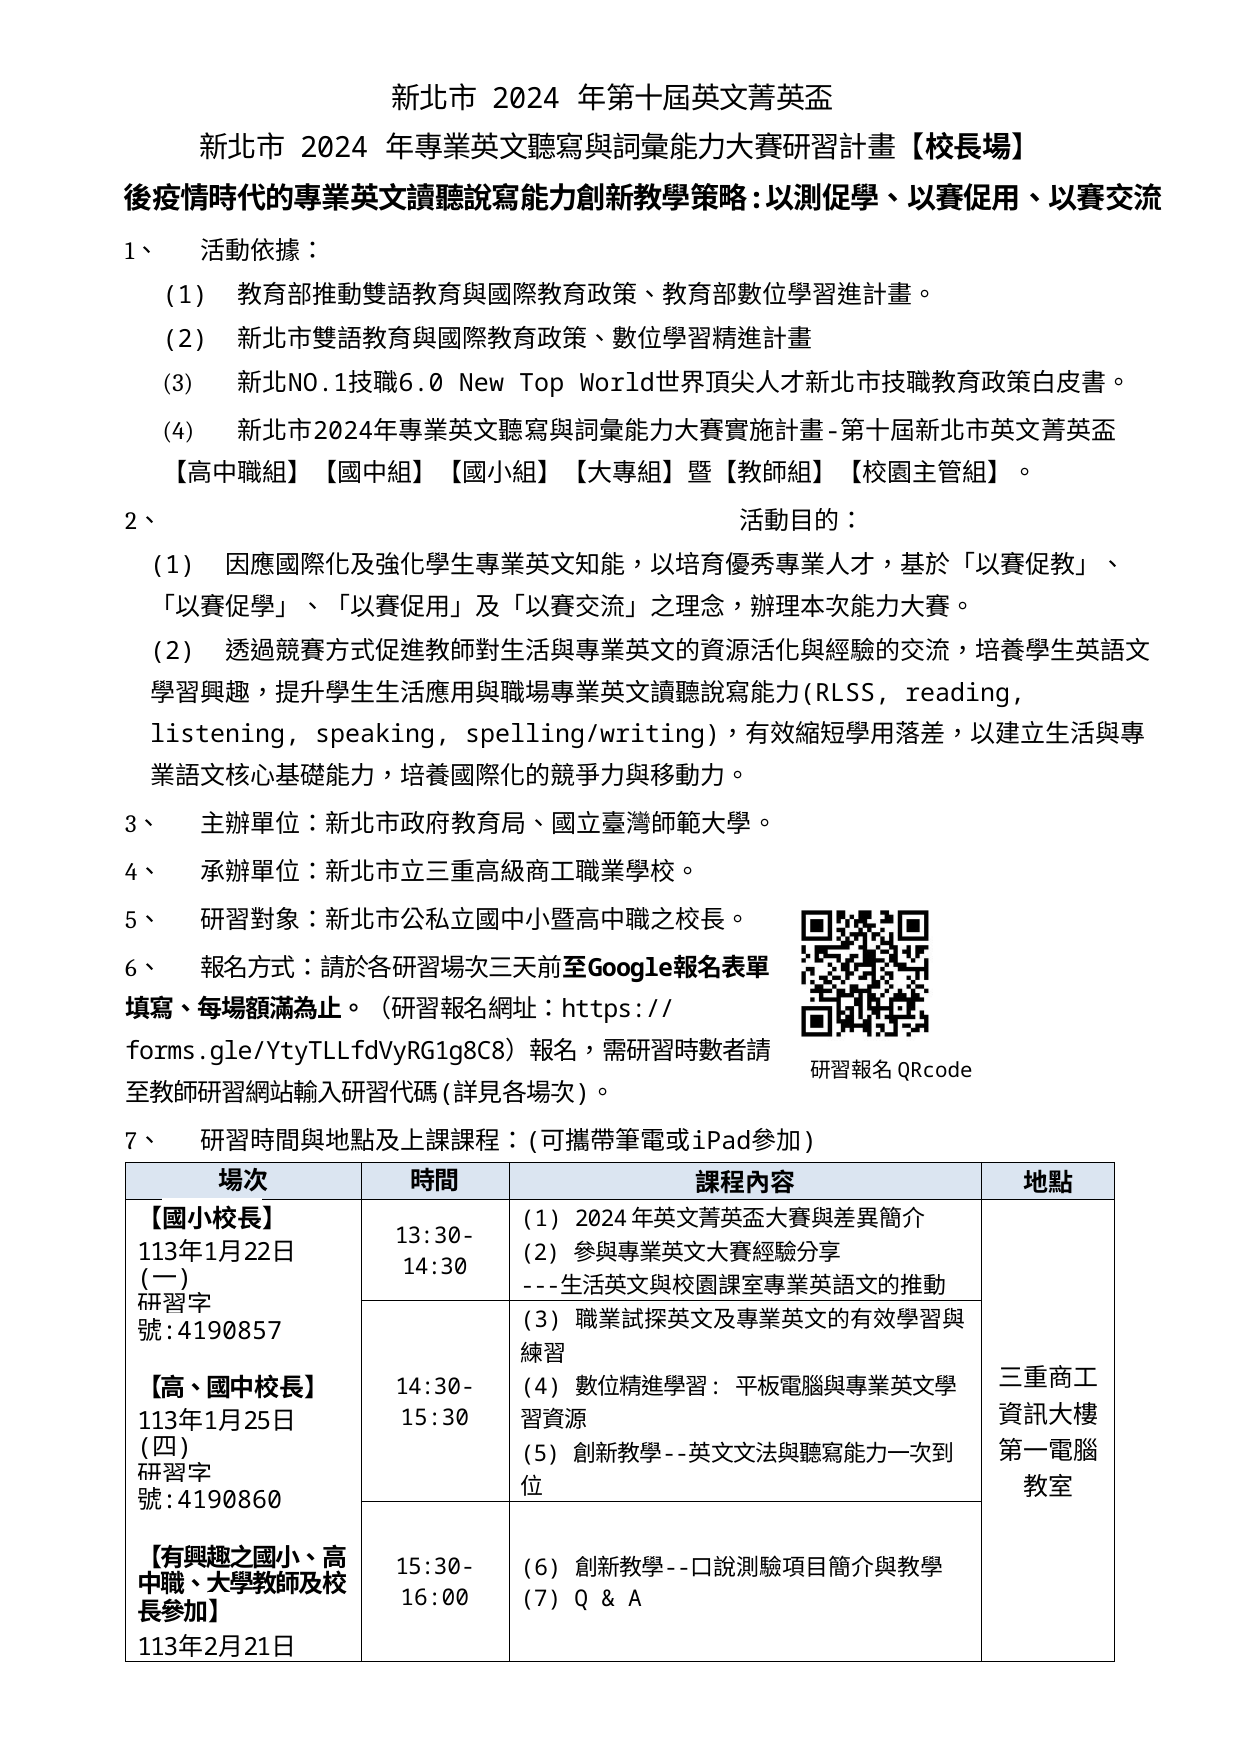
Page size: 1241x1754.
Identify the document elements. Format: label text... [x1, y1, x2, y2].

list 研習報名QRcode [785, 893, 1001, 1084]
list 活動依據： [125, 230, 1165, 266]
list 研習對象：新北市公私立國中小暨高中職之校長。 [125, 899, 770, 936]
list 報名方式：請於各研習場次三天前至Google報名表單填寫、每場額滿為止。（研習報名網址：https://forms.gle/YtyTLLfdVyRG1g8C8）報名，需研習時數者請至教師研習網站輸入研習代碼(詳見各場次)。 [125, 947, 784, 1108]
table_cell 【國小校長】 113年1月22日(一) 研習字號:4190857 【高、國中校長】 113年1月25日(四) 研習字號:4190860 【有興趣之國小、高中職、大學教師及校長參加】 113年2月21日 [126, 1200, 361, 1661]
table_header 地點 [982, 1163, 1114, 1199]
text 新北市 2024 年專業英文聽寫與詞彙能力大賽研習計畫【校長場】 [75, 124, 1165, 166]
list 活動目的： [125, 500, 1165, 537]
list 主辦單位：新北市政府教育局、國立臺灣師範大學。 [125, 803, 1165, 840]
text 新北市 2024 年第十屆英文菁英盃 [60, 75, 1165, 117]
table_cell 14:30-15:30 [362, 1301, 509, 1501]
list 教育部推動雙語教育與國際教育政策、教育部數位學習進計畫。 [162, 274, 1165, 311]
list 承辦單位：新北市立三重高級商工職業學校。 [125, 851, 1165, 1104]
table_cell (6) 創新教學--口說測驗項目簡介與教學 (7) Q & A [510, 1502, 981, 1661]
list 透過競賽方式促進教師對生活與專業英文的資源活化與經驗的交流，培養學生英語文學習興趣，提升學生生活應用與職場專業英文讀聽說寫能力(RLSS, reading, listening, speaking, spelling/writing)，有效縮短學用落差，以建立生活與專業語文核心基礎能力，培養國際化的競爭力與移動力。 [150, 631, 1165, 792]
table_cell (1) 2024年英文菁英盃大賽與差異簡介 (2) 參與專業英文大賽經驗分享 ---生活英文與校園課室專業英語文的推動 [510, 1200, 981, 1300]
list 研習時間與地點及上課課程：(可攜帶筆電或iPad參加) [125, 1120, 1165, 1156]
list 新北市雙語教育與國際教育政策、數位學習精進計畫 [162, 319, 1165, 355]
table_cell 15:30-16:00 [362, 1502, 509, 1661]
list 新北NO.1技職6.0 New Top World世界頂尖人才新北市技職教育政策白皮書。 [162, 363, 1165, 399]
table_header 場次 [126, 1163, 361, 1199]
text 後疫情時代的專業英文讀聽說寫能力創新教學策略:以測促學、以賽促用、以賽交流 [1, 175, 1240, 217]
table_header 課程內容 [510, 1163, 981, 1199]
table_cell 13:30-14:30 [362, 1200, 509, 1300]
list 因應國際化及強化學生專業英文知能，以培育優秀專業人才，基於「以賽促教」、「以賽促學」、「以賽促用」及「以賽交流」之理念，辦理本次能力大賽。 [150, 545, 1165, 623]
list [1016, 899, 1165, 936]
table_header 時間 [362, 1163, 509, 1199]
table_cell (3) 職業試探英文及專業英文的有效學習與練習 (4) 數位精進學習: 平板電腦與專業英文學習資源 (5) 創新教學--英文文法與聽寫能力一次到位 [510, 1301, 981, 1501]
table_cell 三重商工資訊大樓 第一電腦教室 [982, 1200, 1114, 1661]
list 新北市2024年專業英文聽寫與詞彙能力大賽實施計畫-第十屆新北市英文菁英盃【高中職組】【國中組】【國小組】【大專組】暨【教師組】【校園主管組】。 [162, 411, 1165, 489]
